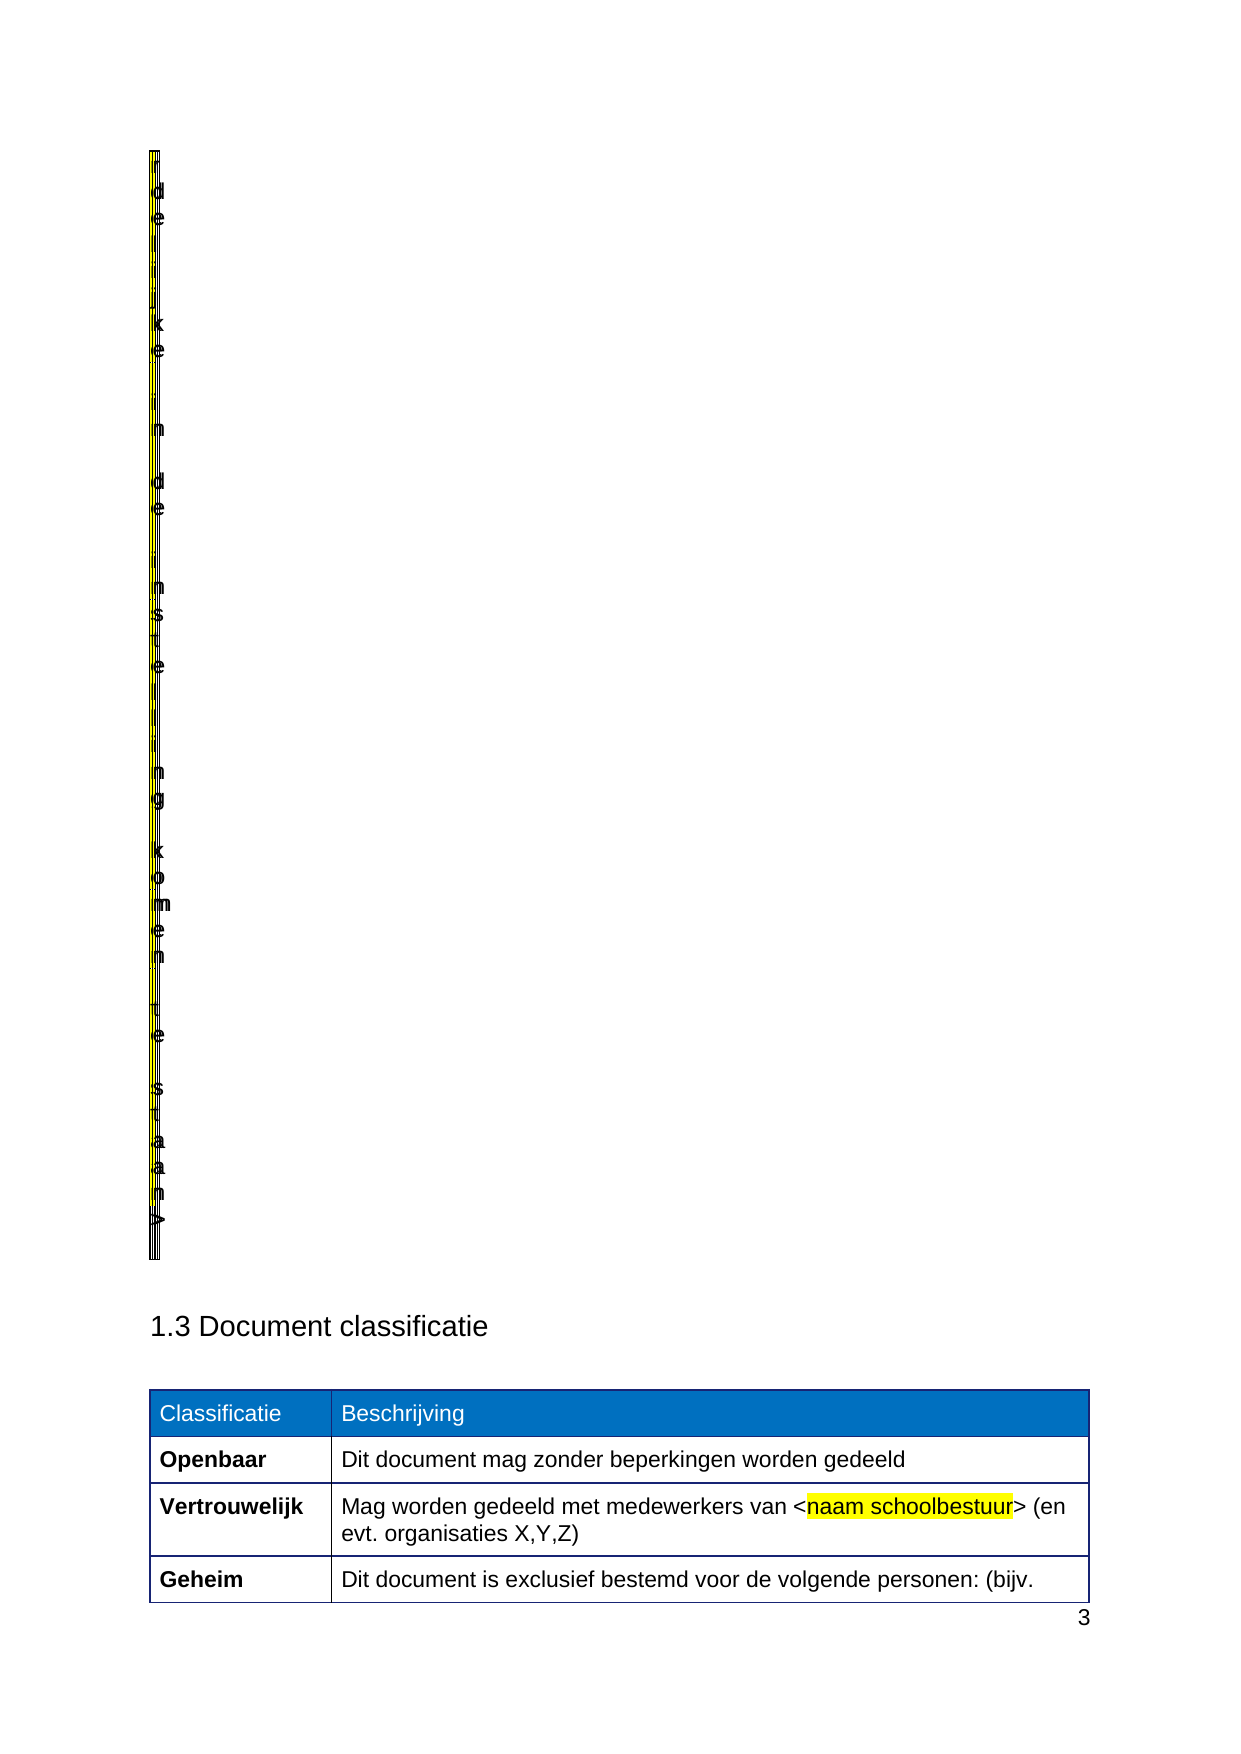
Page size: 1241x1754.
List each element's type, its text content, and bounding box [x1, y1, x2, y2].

subtitle 1.3 Document classificatie [150, 1309, 1090, 1342]
table_cell Mag worden gedeeld met medewerkers van <naam schoolbestuur> (en evt. organisaties X,Y,Z) [332, 1484, 1088, 1555]
table_cell Geheim [151, 1557, 331, 1602]
table_header Classificatie [151, 1391, 331, 1436]
table_cell Dit document is exclusief bestemd voor de volgende personen: (bijv. [332, 1557, 1088, 1602]
table_cell Vertrouwelijk [151, 1484, 331, 1555]
table_cell Dit document mag zonder beperkingen worden gedeeld [332, 1437, 1088, 1482]
table_cell Openbaar [151, 1437, 331, 1482]
table_header Beschrijving [332, 1391, 1088, 1436]
